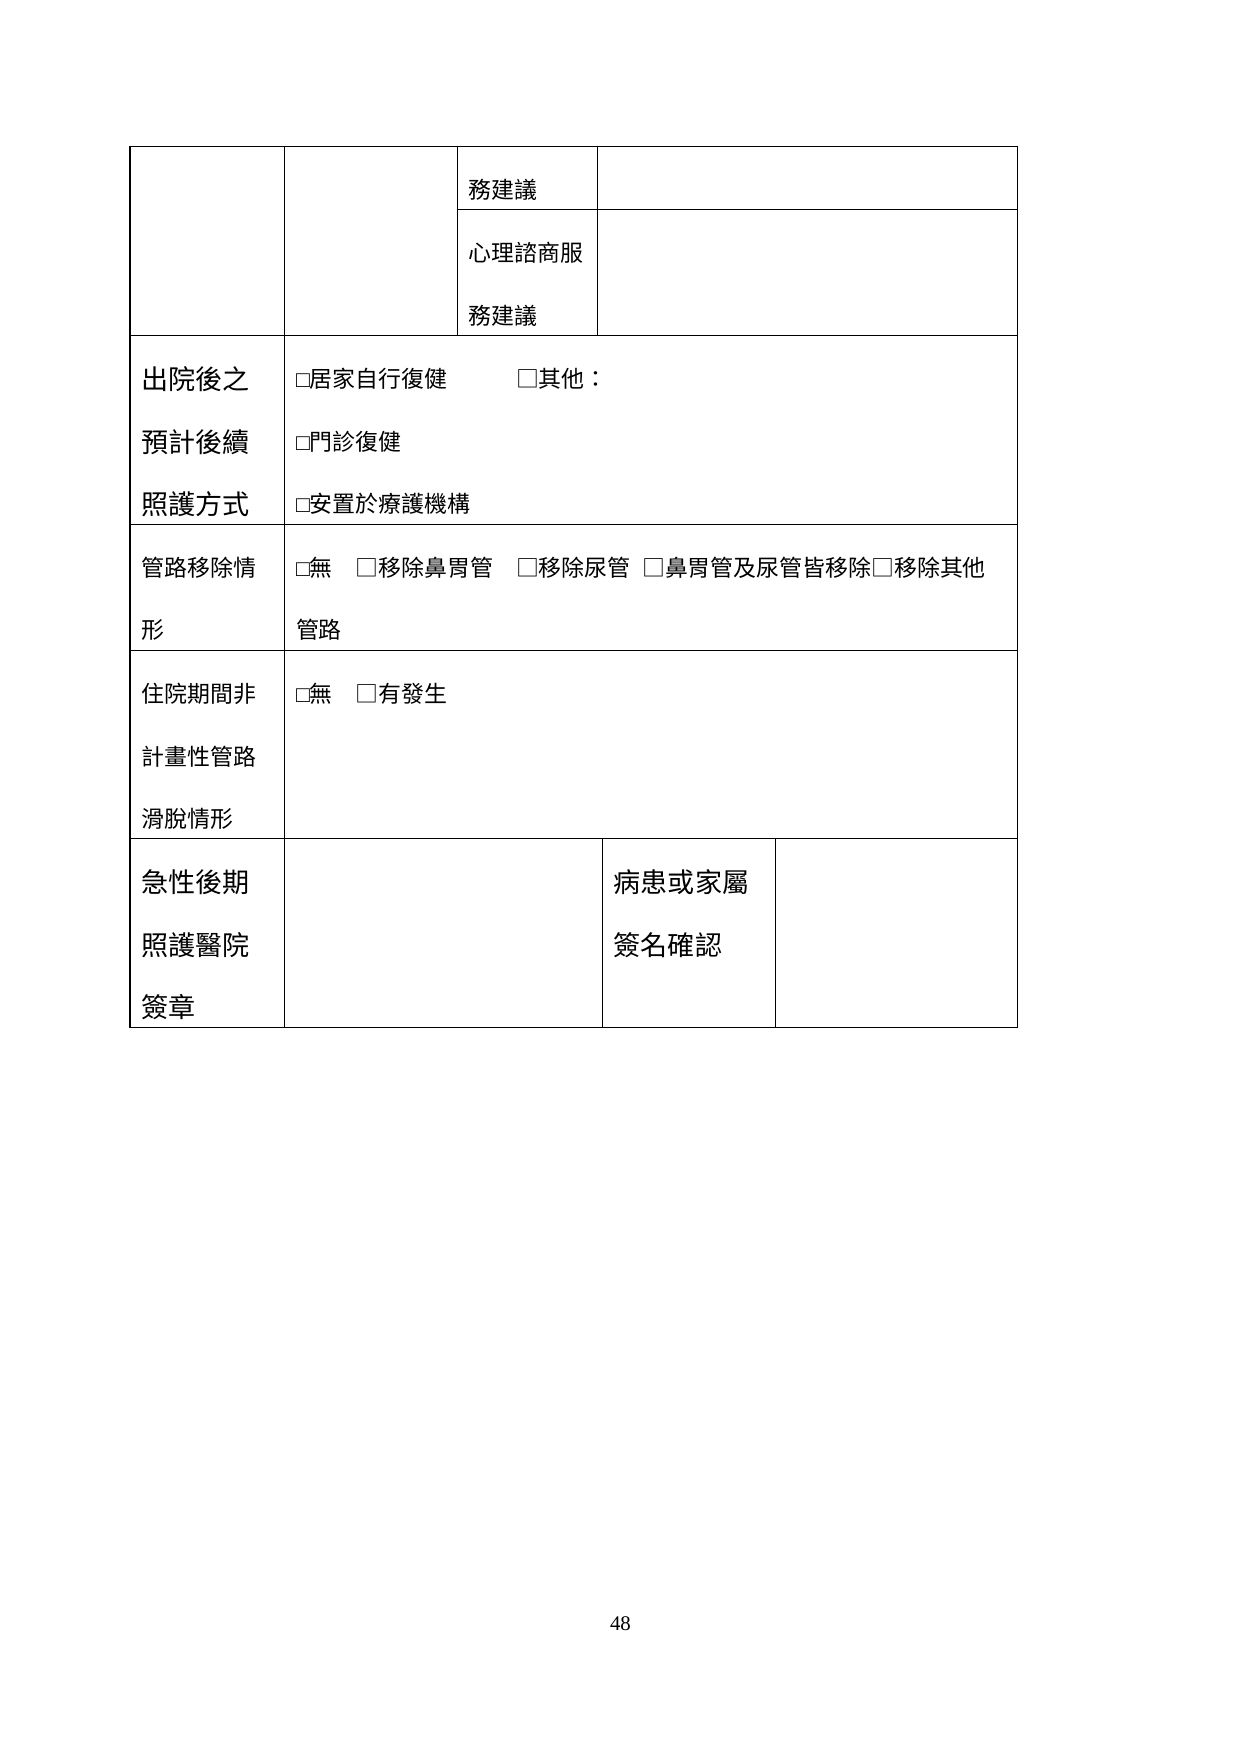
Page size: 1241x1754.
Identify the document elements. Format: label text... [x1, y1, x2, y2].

table_cell [131, 147, 284, 335]
table_cell □無 □移除鼻胃管 □移除尿管 □鼻胃管及尿管皆移除□移除其他管路 [285, 525, 1017, 650]
table_cell [598, 210, 1017, 335]
table_cell [285, 839, 602, 1027]
table_cell 急性後期照護醫院簽章 [131, 839, 284, 1027]
table_cell 務建議 [458, 147, 597, 209]
table_cell □無 □有發生 [285, 651, 1017, 838]
table_cell 病患或家屬簽名確認 [603, 839, 775, 1027]
table_cell 出院後之預計後續照護方式 [131, 336, 284, 524]
table_cell [285, 147, 457, 335]
table_cell [776, 839, 1017, 1027]
table_cell 管路移除情形 [131, 525, 284, 650]
table_cell [598, 147, 1017, 209]
table_cell 住院期間非計畫性管路滑脫情形 [131, 651, 284, 838]
table_cell □居家自行復健 □其他： □門診復健 □安置於療護機構 [285, 336, 1017, 524]
table_cell 心理諮商服務建議 [458, 210, 597, 335]
